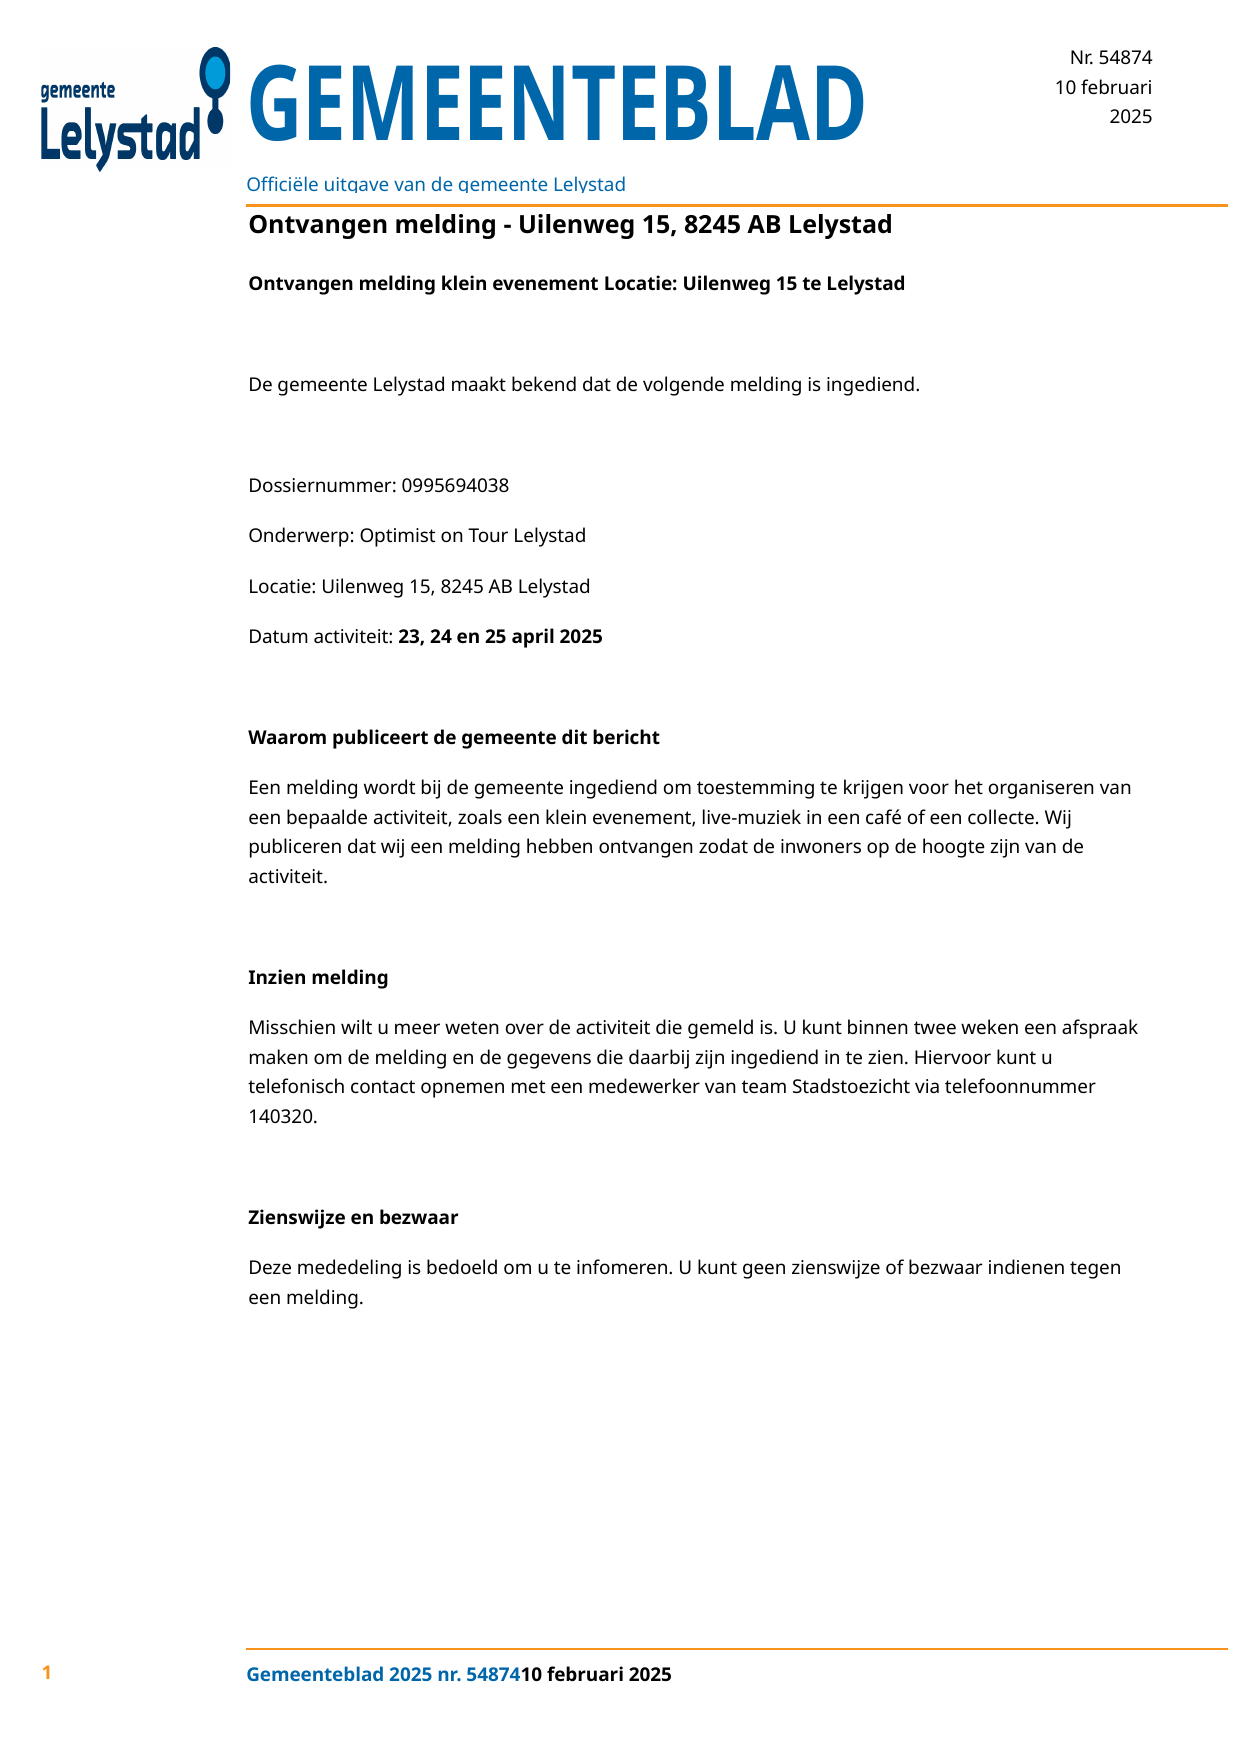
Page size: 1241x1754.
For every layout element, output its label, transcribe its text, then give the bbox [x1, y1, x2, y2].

text Waarom publiceert de gemeente dit bericht [248, 724, 1152, 750]
text Ontvangen melding - Uilenweg 15, 8245 AB Lelystad [248, 207, 1152, 241]
text Ontvangen melding klein evenement Locatie: Uilenweg 15 te Lelystad [248, 270, 1152, 296]
text Zienswijze en bezwaar [248, 1204, 1152, 1230]
text Deze mededeling is bedoeld om u te infomeren. U kunt geen zienswijze of bezwaar indienen tegen een melding. [248, 1254, 1152, 1310]
text Een melding wordt bij de gemeente ingediend om toestemming te krijgen voor het organiseren van een bepaalde activiteit, zoals een klein evenement, live-muziek in een café of een collecte. Wij publiceren dat wij een melding hebben ontvangen zodat de inwoners op de hoogte zijn van de activiteit. [248, 774, 1152, 889]
text Dossiernummer: 0995694038 [248, 472, 1152, 498]
text Datum activiteit: 23, 24 en 25 april 2025 [248, 623, 1152, 649]
text Inzien melding [248, 964, 1152, 990]
text Locatie: Uilenweg 15, 8245 AB Lelystad [248, 573, 1152, 598]
picture [41, 47, 231, 172]
text Misschien wilt u meer weten over de activiteit die gemeld is. U kunt binnen twee weken een afspraak maken om de melding en de gegevens die daarbij zijn ingediend in te zien. Hiervoor kunt u telefonisch contact opnemen met een medewerker van team Stadstoezicht via telefoonnummer 140320. [248, 1014, 1152, 1129]
text De gemeente Lelystad maakt bekend dat de volgende melding is ingediend. [248, 371, 1152, 397]
text Onderwerp: Optimist on Tour Lelystad [248, 522, 1152, 548]
